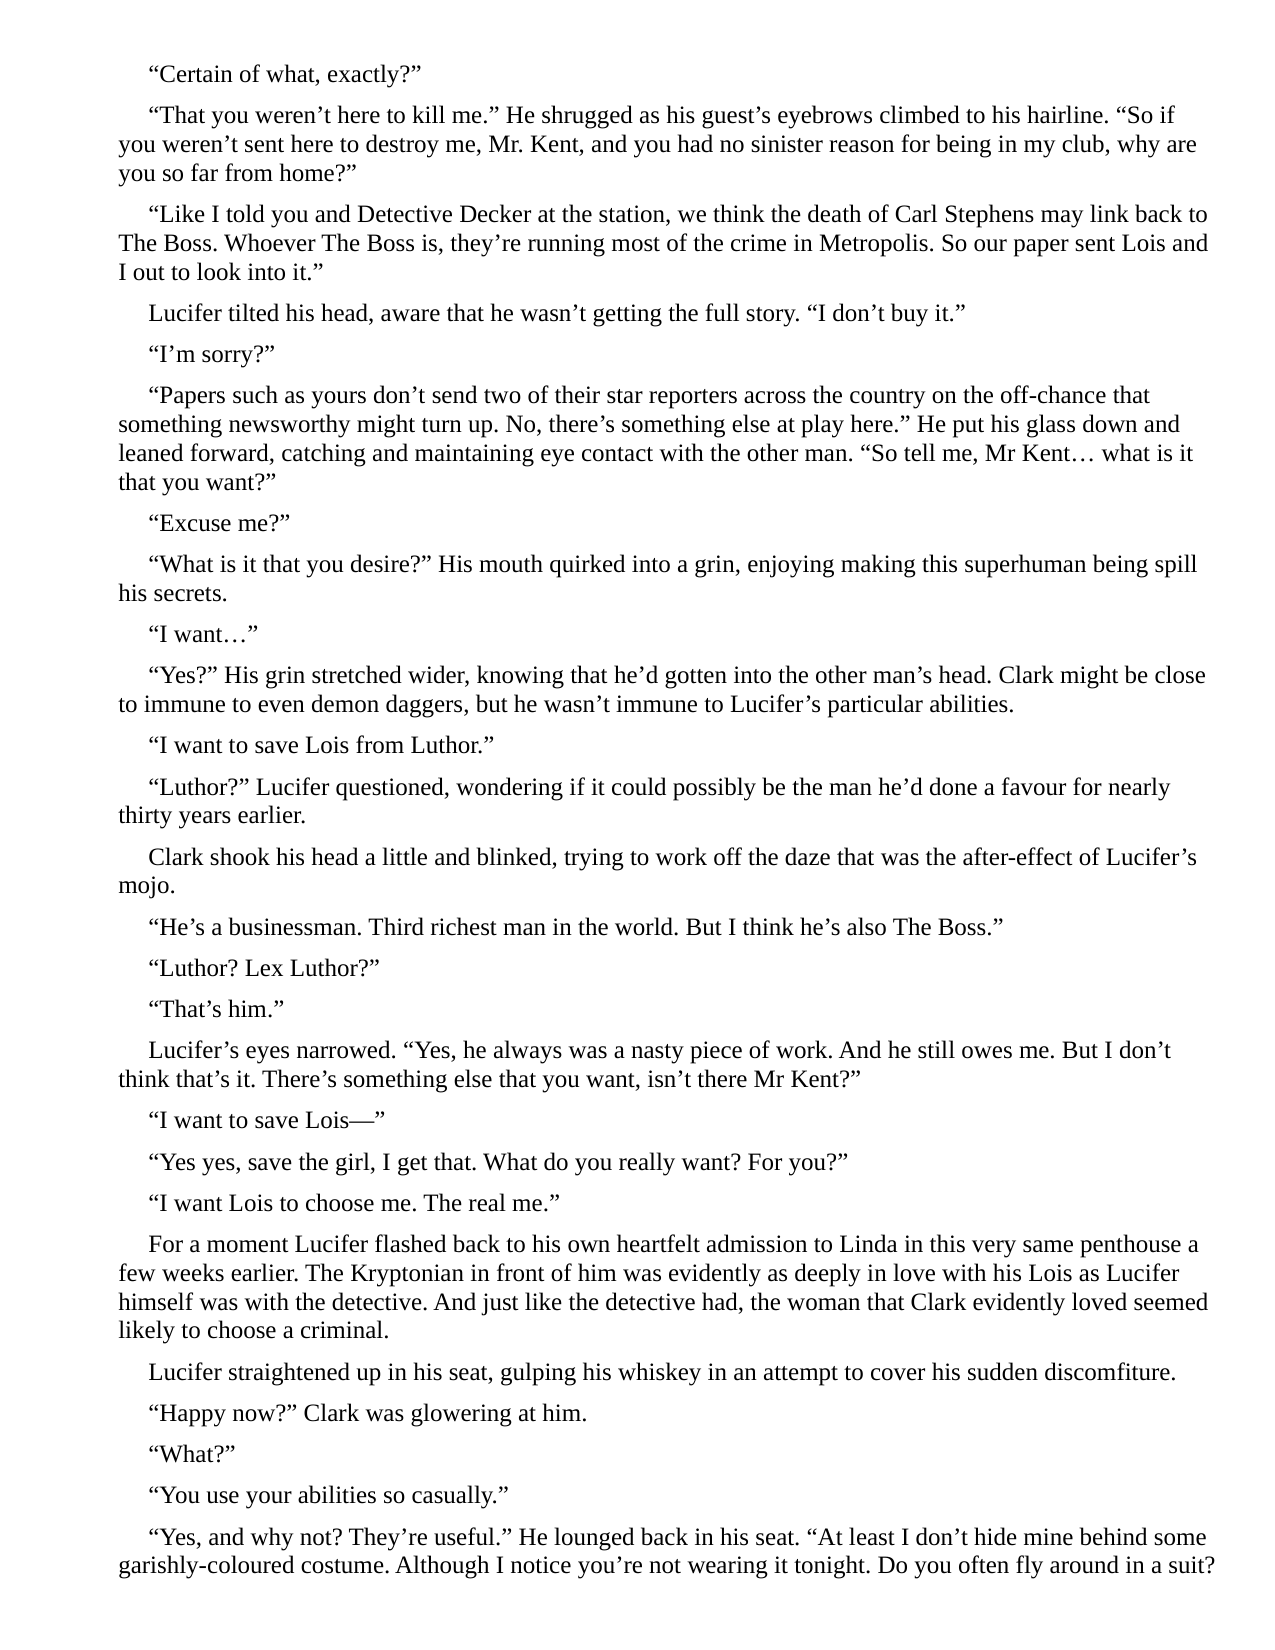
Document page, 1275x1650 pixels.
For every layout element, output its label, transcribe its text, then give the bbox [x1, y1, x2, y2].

text “Papers such as yours don’t send two of their star reporters across the country on the off-chance that something newsworthy might turn up. No, there’s something else at play here.” He put his glass down and leaned forward, catching and maintaining eye contact with the other man. “So tell me, Mr Kent… what is it that you want?” [118, 380, 1216, 495]
text “That you weren’t here to kill me.” He shrugged as his guest’s eyebrows climbed to his hairline. “So if you weren’t sent here to destroy me, Mr. Kent, and you had no sinister reason for being in my club, why are you so far from home?” [118, 100, 1216, 187]
text “Like I told you and Detective Decker at the station, we think the death of Carl Stephens may link back to The Boss. Whoever The Boss is, they’re running most of the crime in Metropolis. So our paper sent Lois and I out to look into it.” [118, 199, 1216, 285]
text “I want…” [118, 619, 1216, 648]
text “That’s him.” [118, 994, 1216, 1023]
text Lucifer straightened up in his seat, gulping his whiskey in an attempt to cover his sudden discomfiture. [118, 1357, 1216, 1385]
text “He’s a businessman. Third richest man in the world. But I think he’s also The Boss.” [118, 912, 1216, 940]
text “I want Lois to choose me. The real me.” [118, 1188, 1216, 1217]
text “What is it that you desire?” His mouth quirked into a grin, enjoying making this superhuman being spill his secrets. [118, 549, 1216, 607]
text “What?” [118, 1439, 1216, 1468]
text “Luthor? Lex Luthor?” [118, 953, 1216, 982]
text “You use your abilities so casually.” [118, 1480, 1216, 1509]
text “I want to save Lois—” [118, 1105, 1216, 1134]
text “I want to save Lois from Luthor.” [118, 730, 1216, 759]
text For a moment Lucifer flashed back to his own heartfelt admission to Linda in this very same penthouse a few weeks earlier. The Kryptonian in front of him was evidently as deeply in love with his Lois as Lucifer himself was with the detective. And just like the detective had, the woman that Clark evidently loved seemed likely to choose a criminal. [118, 1229, 1216, 1344]
text “Excuse me?” [118, 508, 1216, 537]
text “Yes, and why not? They’re useful.” He lounged back in his seat. “At least I don’t hide mine behind some garishly-coloured costume. Although I notice you’re not wearing it tonight. Do you often fly around in a suit? [118, 1522, 1216, 1579]
text “Yes yes, save the girl, I get that. What do you really want? For you?” [118, 1147, 1216, 1175]
text “Luthor?” Lucifer questioned, wondering if it could possibly be the man he’d done a favour for nearly thirty years earlier. [118, 772, 1216, 829]
text “I’m sorry?” [118, 339, 1216, 368]
text Clark shook his head a little and blinked, trying to work off the daze that was the after-effect of Lucifer’s mojo. [118, 842, 1216, 899]
text “Yes?” His grin stretched wider, knowing that he’d gotten into the other man’s head. Clark might be close to immune to even demon daggers, but he wasn’t immune to Lucifer’s particular abilities. [118, 660, 1216, 718]
text “Happy now?” Clark was glowering at him. [118, 1398, 1216, 1427]
text Lucifer tilted his head, aware that he wasn’t getting the full story. “I don’t buy it.” [118, 298, 1216, 327]
text “Certain of what, exactly?” [118, 59, 1216, 88]
text Lucifer’s eyes narrowed. “Yes, he always was a nasty piece of work. And he still owes me. But I don’t think that’s it. There’s something else that you want, isn’t there Mr Kent?” [118, 1035, 1216, 1093]
